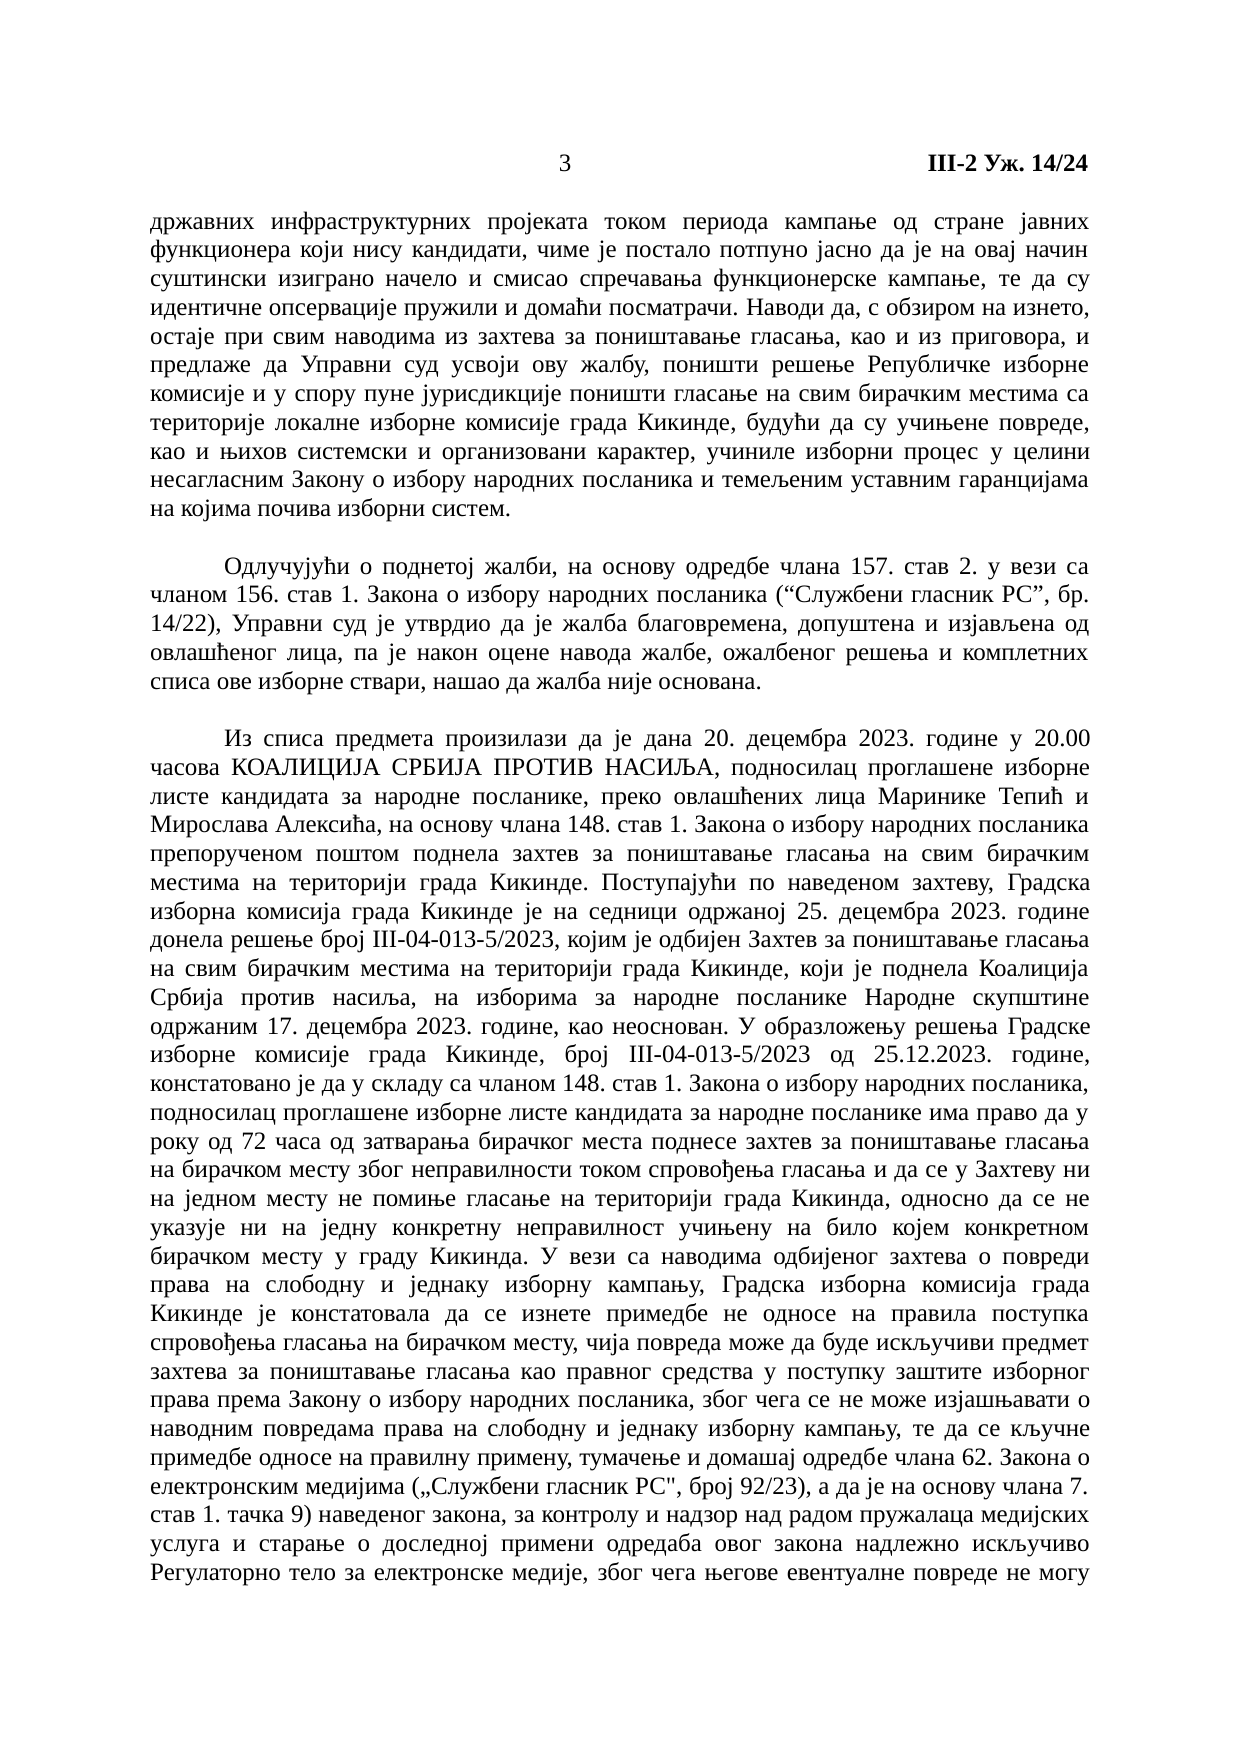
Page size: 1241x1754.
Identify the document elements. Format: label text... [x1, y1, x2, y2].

text Из списа предмета произилази да је дана 20. децембра 2023. године у 20.00 часова КОАЛИЦИЈА СРБИЈА ПРОТИВ НАСИЉА, подносилац проглашене изборне листе кандидата за народне посланике, преко овлашћених лица Маринике Тепић и Мирослава Алексића, на основу члана 148. став 1. Закона о избору народних посланика препорученом поштом поднела захтев за поништавање гласања на свим бирачким местима на територији града Кикинде. Поступајући по наведеном захтеву, Градска изборна комисија града Кикинде је на седници одржаној 25. децембра 2023. године донела решење број III-04-013-5/2023, којим је одбијен Захтев за поништавање гласања на свим бирачким местима на територији града Кикинде, који је поднела Коалиција Србија против насиља, на изборима за народне посланике Народне скупштине одржаним 17. децембра 2023. године, као неоснован. У образложењу решења Градске изборне комисије града Кикинде, број III-04-013-5/2023 од 25.12.2023. године, констатовано је да у складу са чланом 148. став 1. Закона о избору народних посланика, подносилац проглашене изборне листе кандидата за народне посланике има право да у року од 72 часа од затварања бирачког места поднесе захтев за поништавање гласања на бирачком месту због неправилности током спровођења гласања и да се у Захтеву ни на једном месту не помиње гласање на територији града Кикинда, односно да се не указује ни на једну конкретну неправилност учињену на било којем конкретном бирачком месту у граду Кикинда. У вези са наводима одбијеног захтева о повреди права на слободну и једнаку изборну кампању, Градска изборна комисија града Кикинде је констатовала да се изнете примедбе не односе на правила поступка спровођења гласања на бирачком месту, чија повреда може да буде искључиви предмет захтева за поништавање гласања као правног средства у поступку заштите изборног права према Закону о избору народних посланика, због чега се не може изјашњавати о наводним повредама права на слободну и једнаку изборну кампању, те да се кључне примедбе односе на правилну примену, тумачење и домашај одредбе члана 62. Закона о електронским медијима („Службени гласник РС", број 92/23), а да је на основу члана 7. став 1. тачка 9) наведеног закона, за контролу и надзор над радом пружалаца медијских услуга и старање о доследној примени одредаба овог закона надлежно искључиво Регулаторно тело за електронске медије, због чега његове евентуалне повреде не могу [150, 723, 1090, 1586]
text Одлучујући о поднетој жалби, на основу одредбе члана 157. став 2. у вези са чланом 156. став 1. Закона о избору народних посланика (“Службени гласник РС”, бр. 14/22), Управни суд је утврдио да је жалба благовремена, допуштена и изјављена од овлашћеног лица, па је након оцене навода жалбе, ожалбеног решења и комплетних списа ове изборне ствари, нашао да жалба није основана. [150, 522, 1090, 694]
text државних инфраструктурних пројеката током периода кампање од стране јавних функционера који нису кандидати, чиме је постало потпуно јасно да је на овај начин суштински изиграно начело и смисао спречавања функционерске кампање, те да су идентичне опсервације пружили и домаћи посматрачи. Наводи да, с обзиром на изнето, остаје при свим наводима из захтева за поништавање гласања, као и из приговора, и предлаже да Управни суд усвоји ову жалбу, поништи решење Републичке изборне комисије и у спору пуне јурисдикције поништи гласање на свим бирачким местима са територије локалне изборне комисије града Кикинде, будући да су учињене повреде, као и њихов системски и организовани карактер, учиниле изборни процес у целини несагласним Закону о избору народних посланика и темељеним уставним гаранцијама на којима почива изборни систем. [150, 206, 1090, 522]
